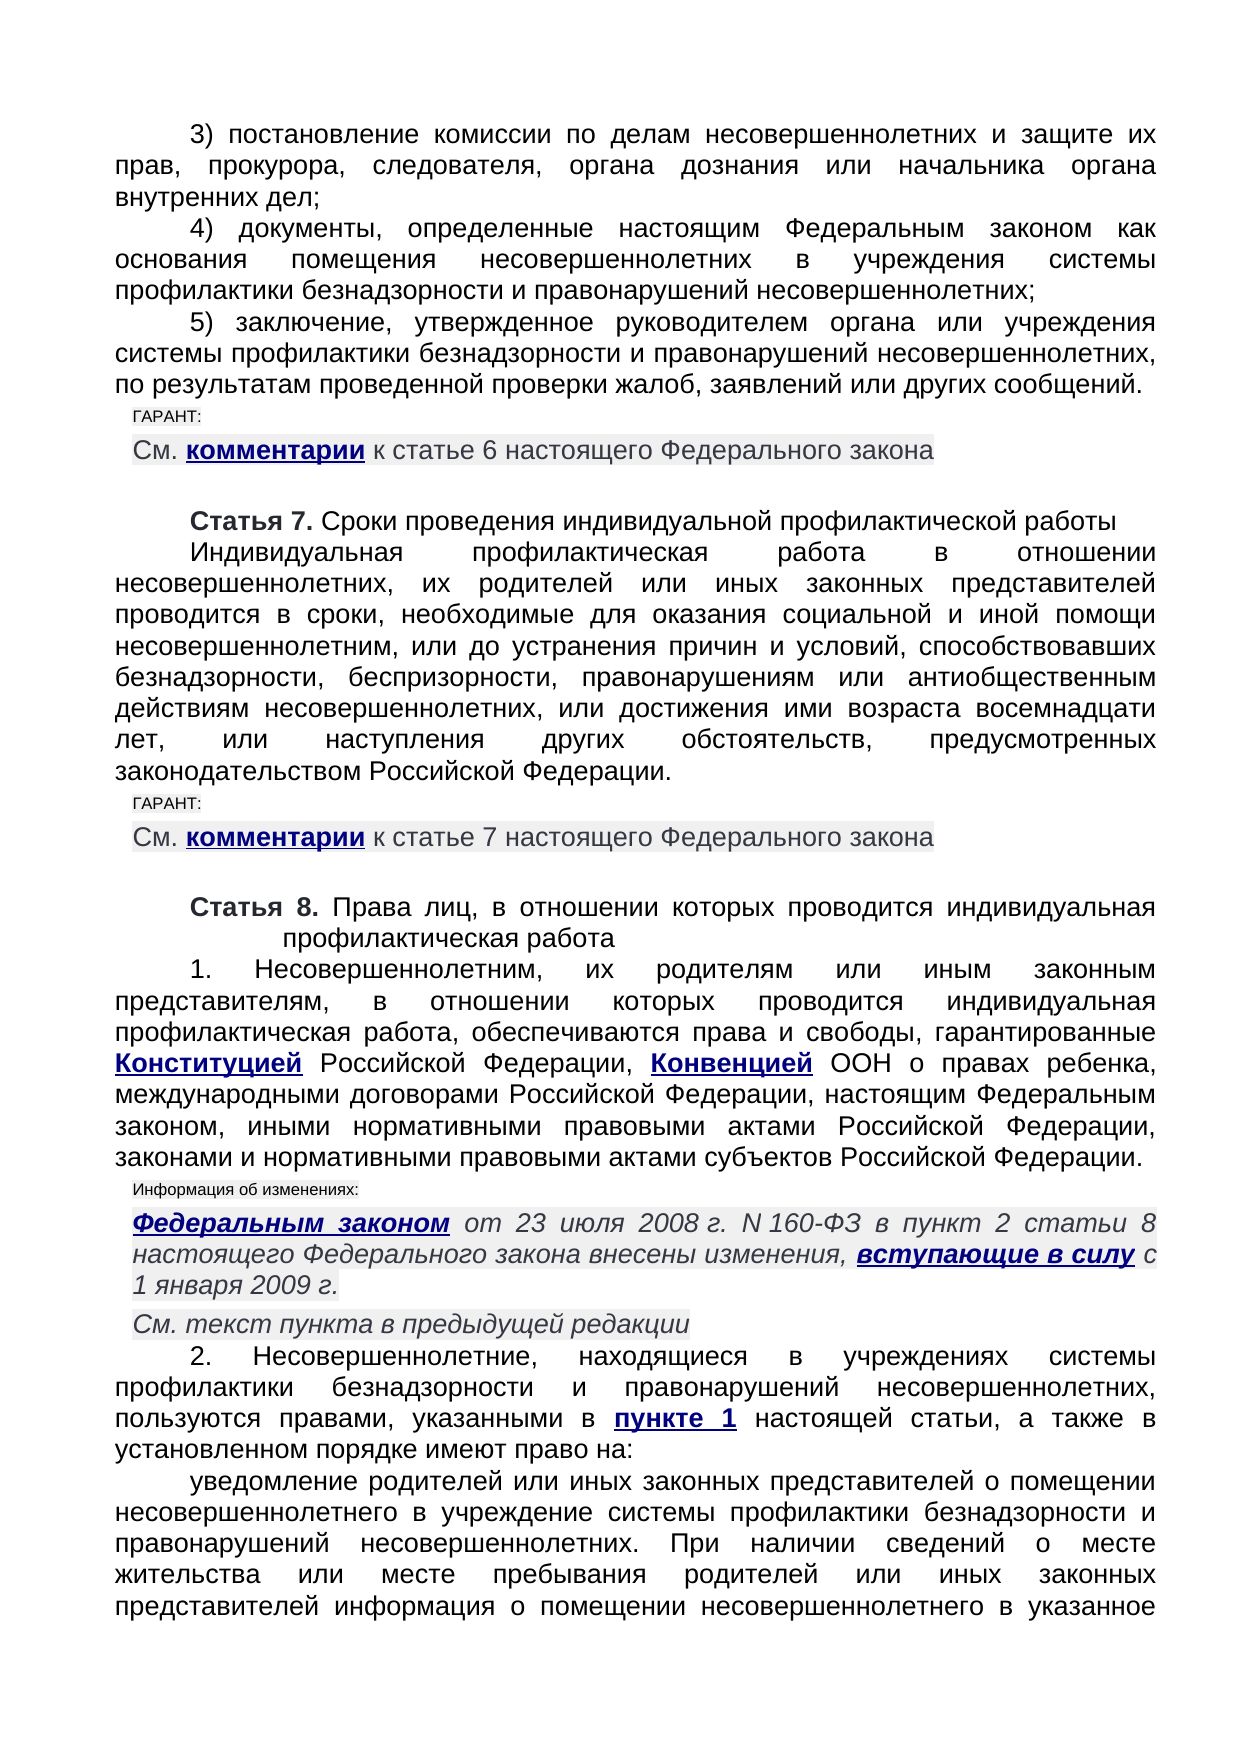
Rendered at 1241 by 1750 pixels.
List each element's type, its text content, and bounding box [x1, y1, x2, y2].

text См. текст пункта в предыдущей редакции [132, 1308, 1157, 1340]
text ГАРАНТ: [201, 407, 1157, 426]
text уведомление родителей или иных законных представителей о помещении несовершеннолетнего в учреждение системы профилактики безнадзорности и правонарушений несовершеннолетних. При наличии сведений о месте жительства или месте пребывания родителей или иных законных представителей информация о помещении несовершеннолетнего в указанное [114, 1465, 1157, 1621]
text 4) документы, определенные настоящим Федеральным законом как основания помещения несовершеннолетних в учреждения системы профилактики безнадзорности и правонарушений несовершеннолетних; [114, 212, 1157, 306]
text Информация об изменениях: [359, 1180, 1157, 1199]
text 2. Несовершеннолетние, находящиеся в учреждениях системы профилактики безнадзорности и правонарушений несовершеннолетних, пользуются правами, указанными в пункте 1 настоящей статьи, а также в установленном порядке имеют право на: [114, 1340, 1157, 1465]
text См. комментарии к статье 6 настоящего Федерального закона [934, 434, 1157, 465]
text Федеральным законом от 23 июля 2008 г. N 160-ФЗ в пункт 2 статьи 8 настоящего Федерального закона внесены изменения, вступающие в силу с 1 января 2009 г. [339, 1269, 1157, 1301]
text 1. Несовершеннолетним, их родителям или иным законным представителям, в отношении которых проводится индивидуальная профилактическая работа, обеспечиваются права и свободы, гарантированные Конституцией Российской Федерации, Конвенцией ООН о правах ребенка, международными договорами Российской Федерации, настоящим Федеральным законом, иными нормативными правовыми актами Российской Федерации, законами и нормативными правовыми актами субъектов Российской Федерации. [114, 953, 1157, 1172]
text 3) постановление комиссии по делам несовершеннолетних и защите их прав, прокурора, следователя, органа дознания или начальника органа внутренних дел; [114, 118, 1157, 212]
text ГАРАНТ: [132, 793, 1157, 813]
text Статья 7. Сроки проведения индивидуальной профилактической работы [189, 504, 1157, 536]
text См. комментарии к статье 7 настоящего Федерального закона [934, 821, 1157, 852]
text Статья 8. Права лиц, в отношении которых проводится индивидуальная профилактическая работа [189, 891, 1157, 953]
text Индивидуальная профилактическая работа в отношении несовершеннолетних, их родителей или иных законных представителей проводится в сроки, необходимые для оказания социальной и иной помощи несовершеннолетним, или до устранения причин и условий, способствовавших безнадзорности, беспризорности, правонарушениям или антиобщественным действиям несовершеннолетних, или достижения ими возраста восемнадцати лет, или наступления других обстоятельств, предусмотренных законодательством Российской Федерации. [114, 536, 1157, 786]
text 5) заключение, утвержденное руководителем органа или учреждения системы профилактики безнадзорности и правонарушений несовершеннолетних, по результатам проведенной проверки жалоб, заявлений или других сообщений. [114, 306, 1157, 399]
